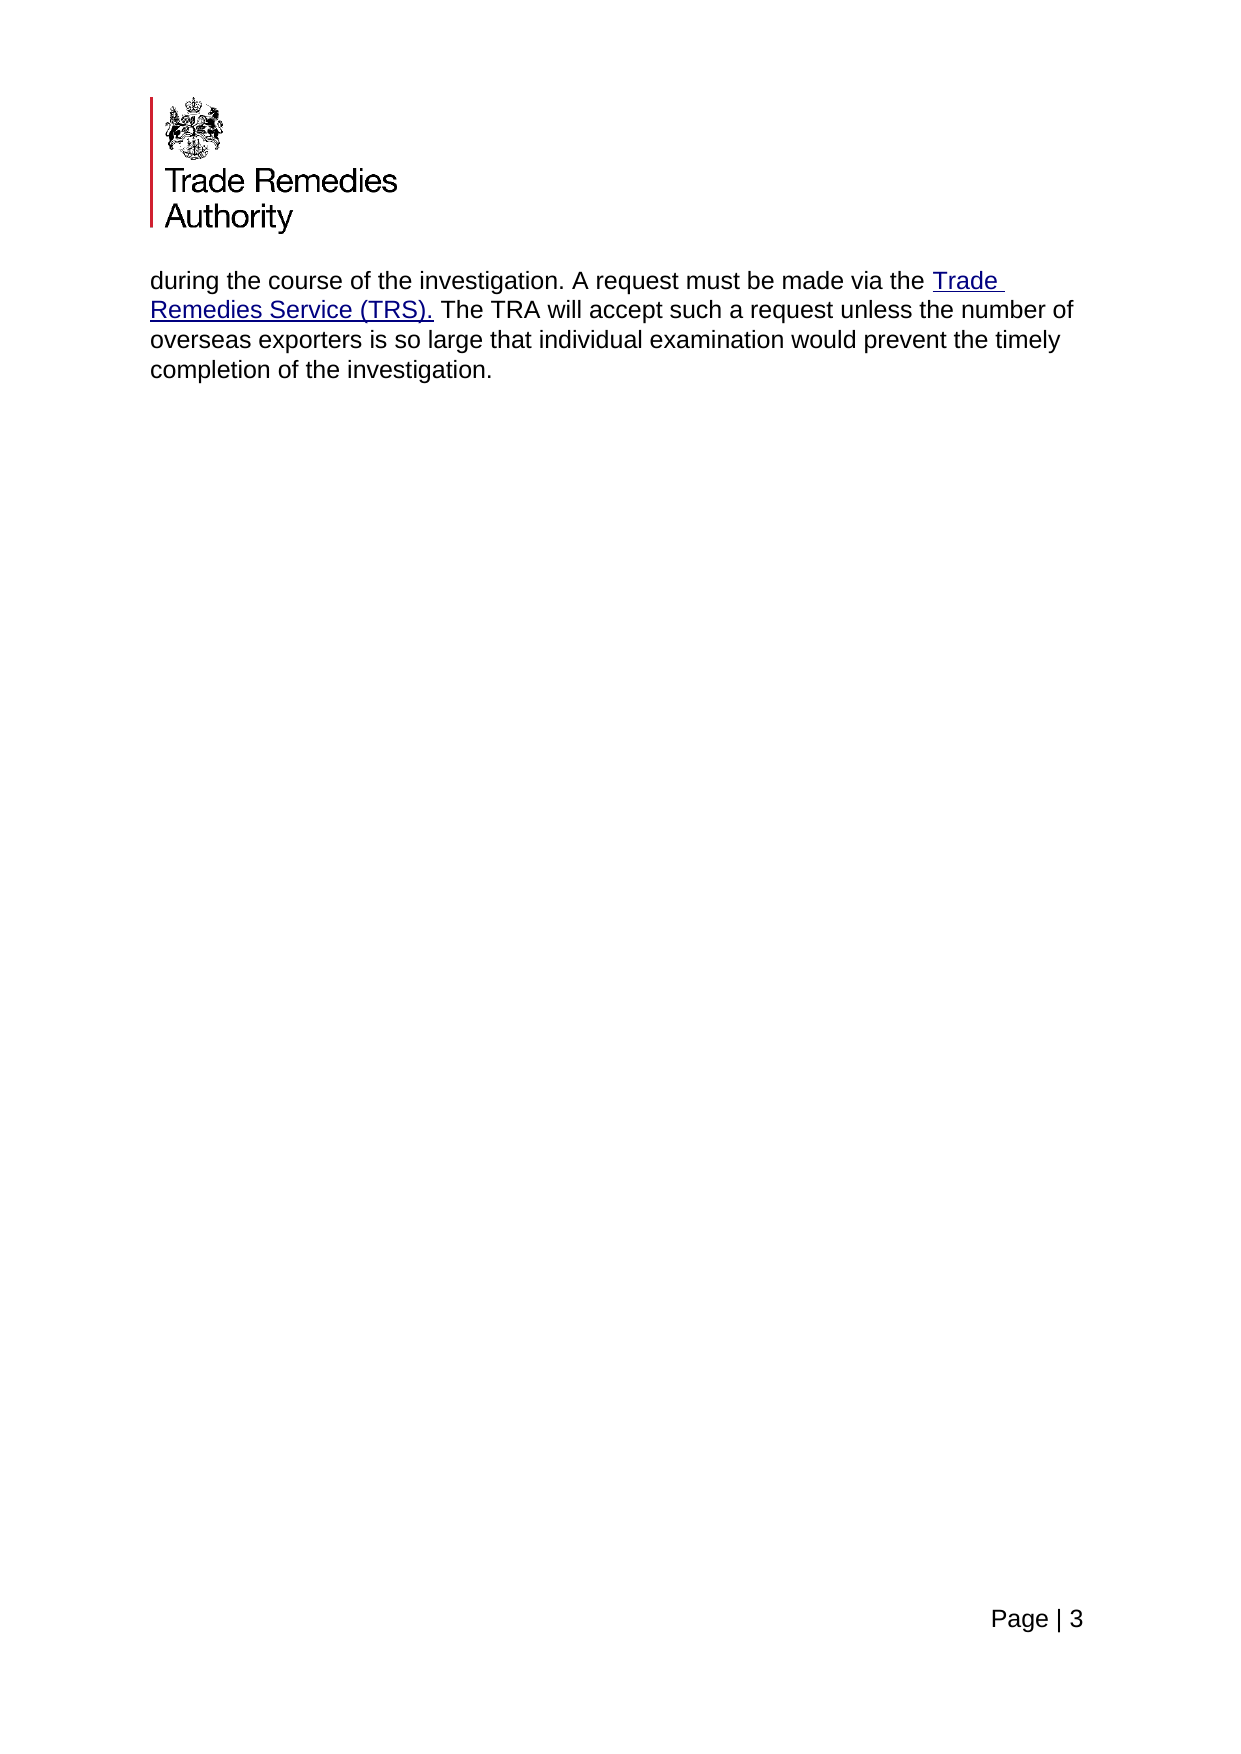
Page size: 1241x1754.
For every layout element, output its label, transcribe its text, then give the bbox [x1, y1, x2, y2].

text during the course of the investigation. A request must be made via the Trade Remedies Service (TRS). The TRA will accept such a request unless the number of overseas exporters is so large that individual examination would prevent the timely completion of the investigation. [150, 266, 1090, 383]
